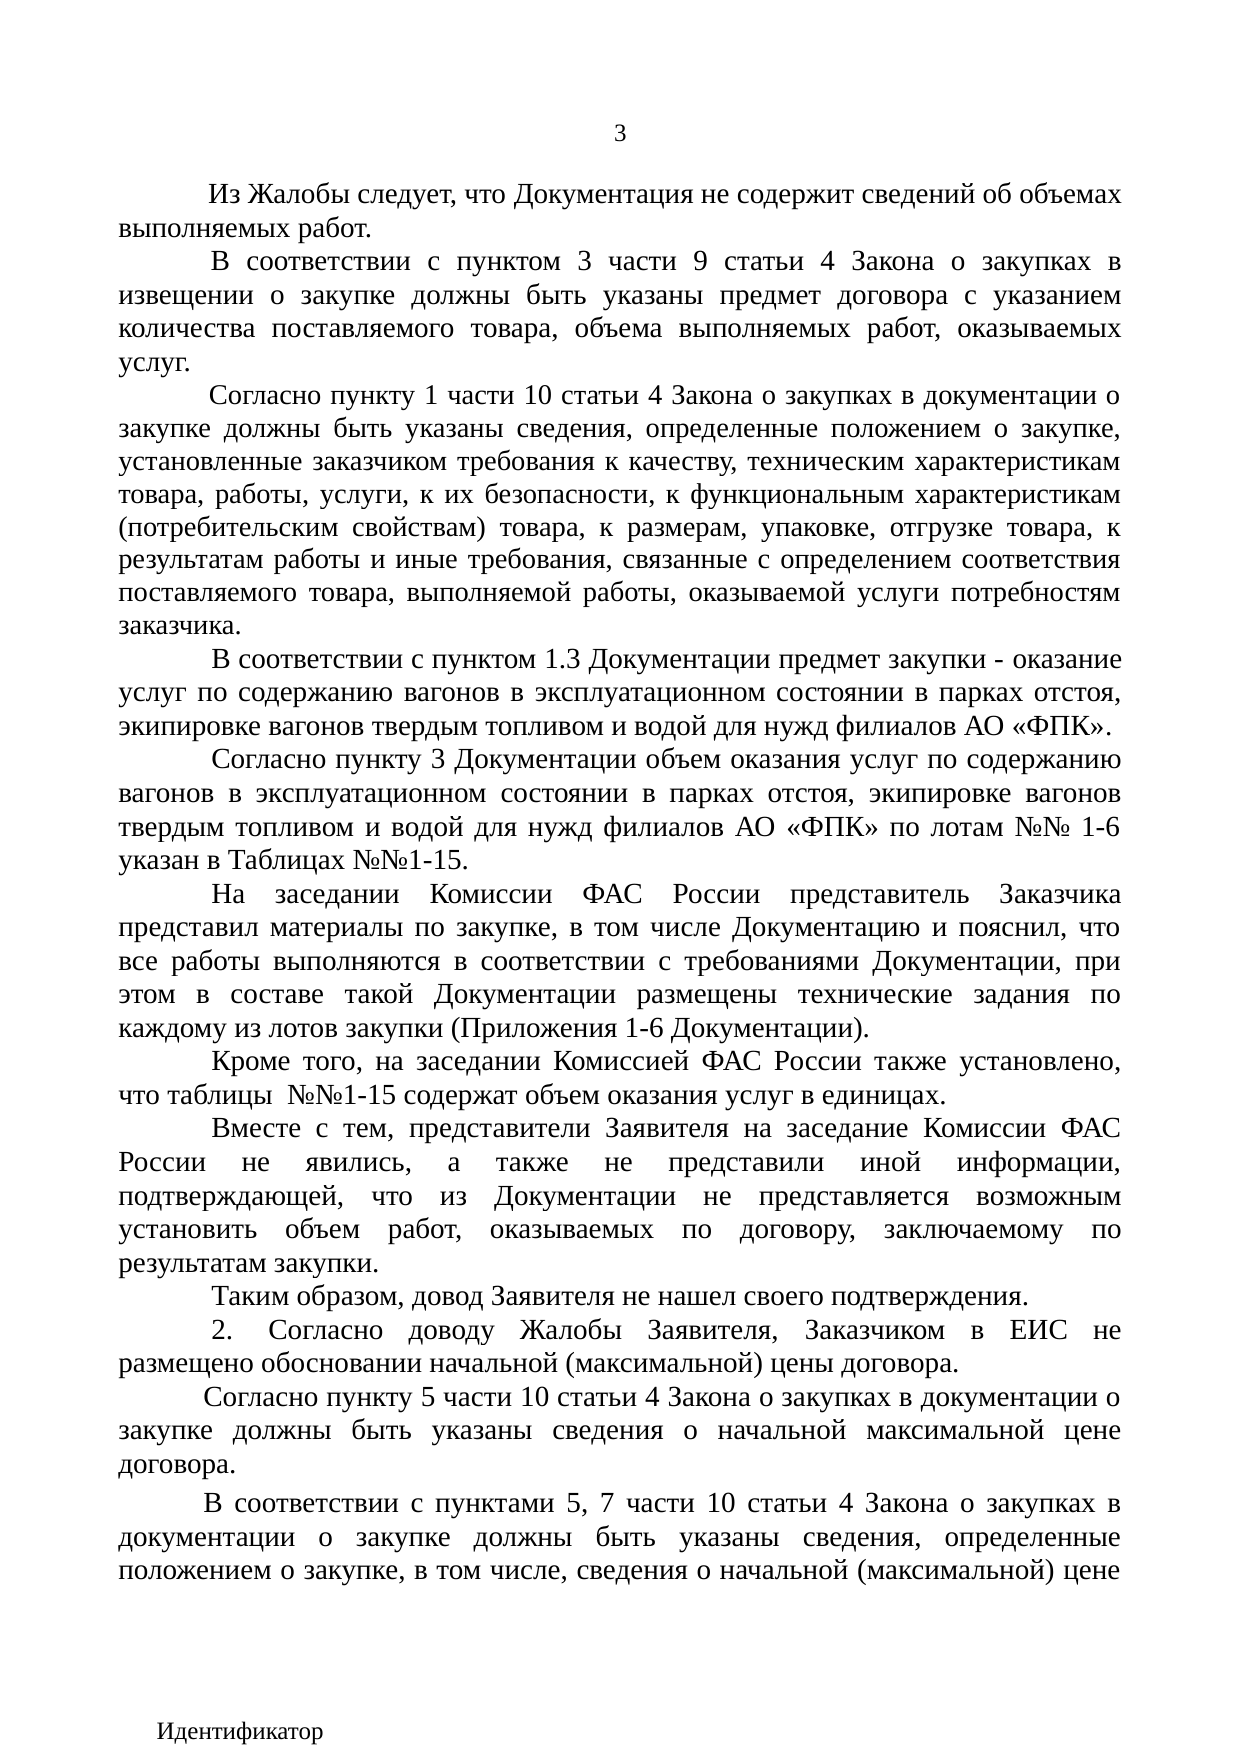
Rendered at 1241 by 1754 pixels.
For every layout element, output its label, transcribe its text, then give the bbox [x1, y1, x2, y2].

text Таким образом, довод Заявителя не нашел своего подтверждения. [118, 1278, 1122, 1312]
text В соответствии с пунктом 1.3 Документации предмет закупки - оказание услуг по содержанию вагонов в эксплуатационном состоянии в парках отстоя, экипировке вагонов твердым топливом и водой для нужд филиалов АО «ФПК». [118, 641, 1122, 742]
text В соответствии с пунктами 5, 7 части 10 статьи 4 Закона о закупках в документации о закупке должны быть указаны сведения, определенные положением о закупке, в том числе, сведения о начальной (максимальной) цене [118, 1485, 1122, 1586]
list Согласно доводу Жалобы Заявителя, Заказчиком в ЕИС не размещено обосновании начальной (максимальной) цены договора. [118, 1312, 1122, 1379]
text Согласно пункту 1 части 10 статьи 4 Закона о закупках в документации о закупке должны быть указаны сведения, определенные положением о закупке, установленные заказчиком требования к качеству, техническим характеристикам товара, работы, услуги, к их безопасности, к функциональным характеристикам (потребительским свойствам) товара, к размерам, упаковке, отгрузке товара, к результатам работы и иные требования, связанные с определением соответствия поставляемого товара, выполняемой работы, оказываемой услуги потребностям заказчика. [118, 378, 1122, 641]
text Согласно пункту 5 части 10 статьи 4 Закона о закупках в документации о закупке должны быть указаны сведения о начальной максимальной цене договора. [118, 1379, 1122, 1479]
text Кроме того, на заседании Комиссией ФАС России также установлено, что таблицы №№1-15 содержат объем оказания услуг в единицах. [118, 1043, 1122, 1111]
text Из Жалобы следует, что Документация не содержит сведений об объемах выполняемых работ. [118, 176, 1122, 243]
text На заседании Комиссии ФАС России представитель Заказчика представил материалы по закупке, в том числе Документацию и пояснил, что все работы выполняются в соответствии с требованиями Документации, при этом в составе такой Документации размещены технические задания по каждому из лотов закупки (Приложения 1-6 Документации). [118, 876, 1122, 1043]
text В соответствии с пунктом 3 части 9 статьи 4 Закона о закупках в извещении о закупке должны быть указаны предмет договора с указанием количества поставляемого товара, объема выполняемых работ, оказываемых услуг. [118, 243, 1122, 378]
text Согласно пункту 3 Документации объем оказания услуг по содержанию вагонов в эксплуатационном состоянии в парках отстоя, экипировке вагонов твердым топливом и водой для нужд филиалов АО «ФПК» по лотам №№ 1-6 указан в Таблицах №№1-15. [118, 742, 1122, 876]
text Вместе с тем, представители Заявителя на заседание Комиссии ФАС России не явились, а также не представили иной информации, подтверждающей, что из Документации не представляется возможным установить объем работ, оказываемых по договору, заключаемому по результатам закупки. [118, 1111, 1122, 1278]
